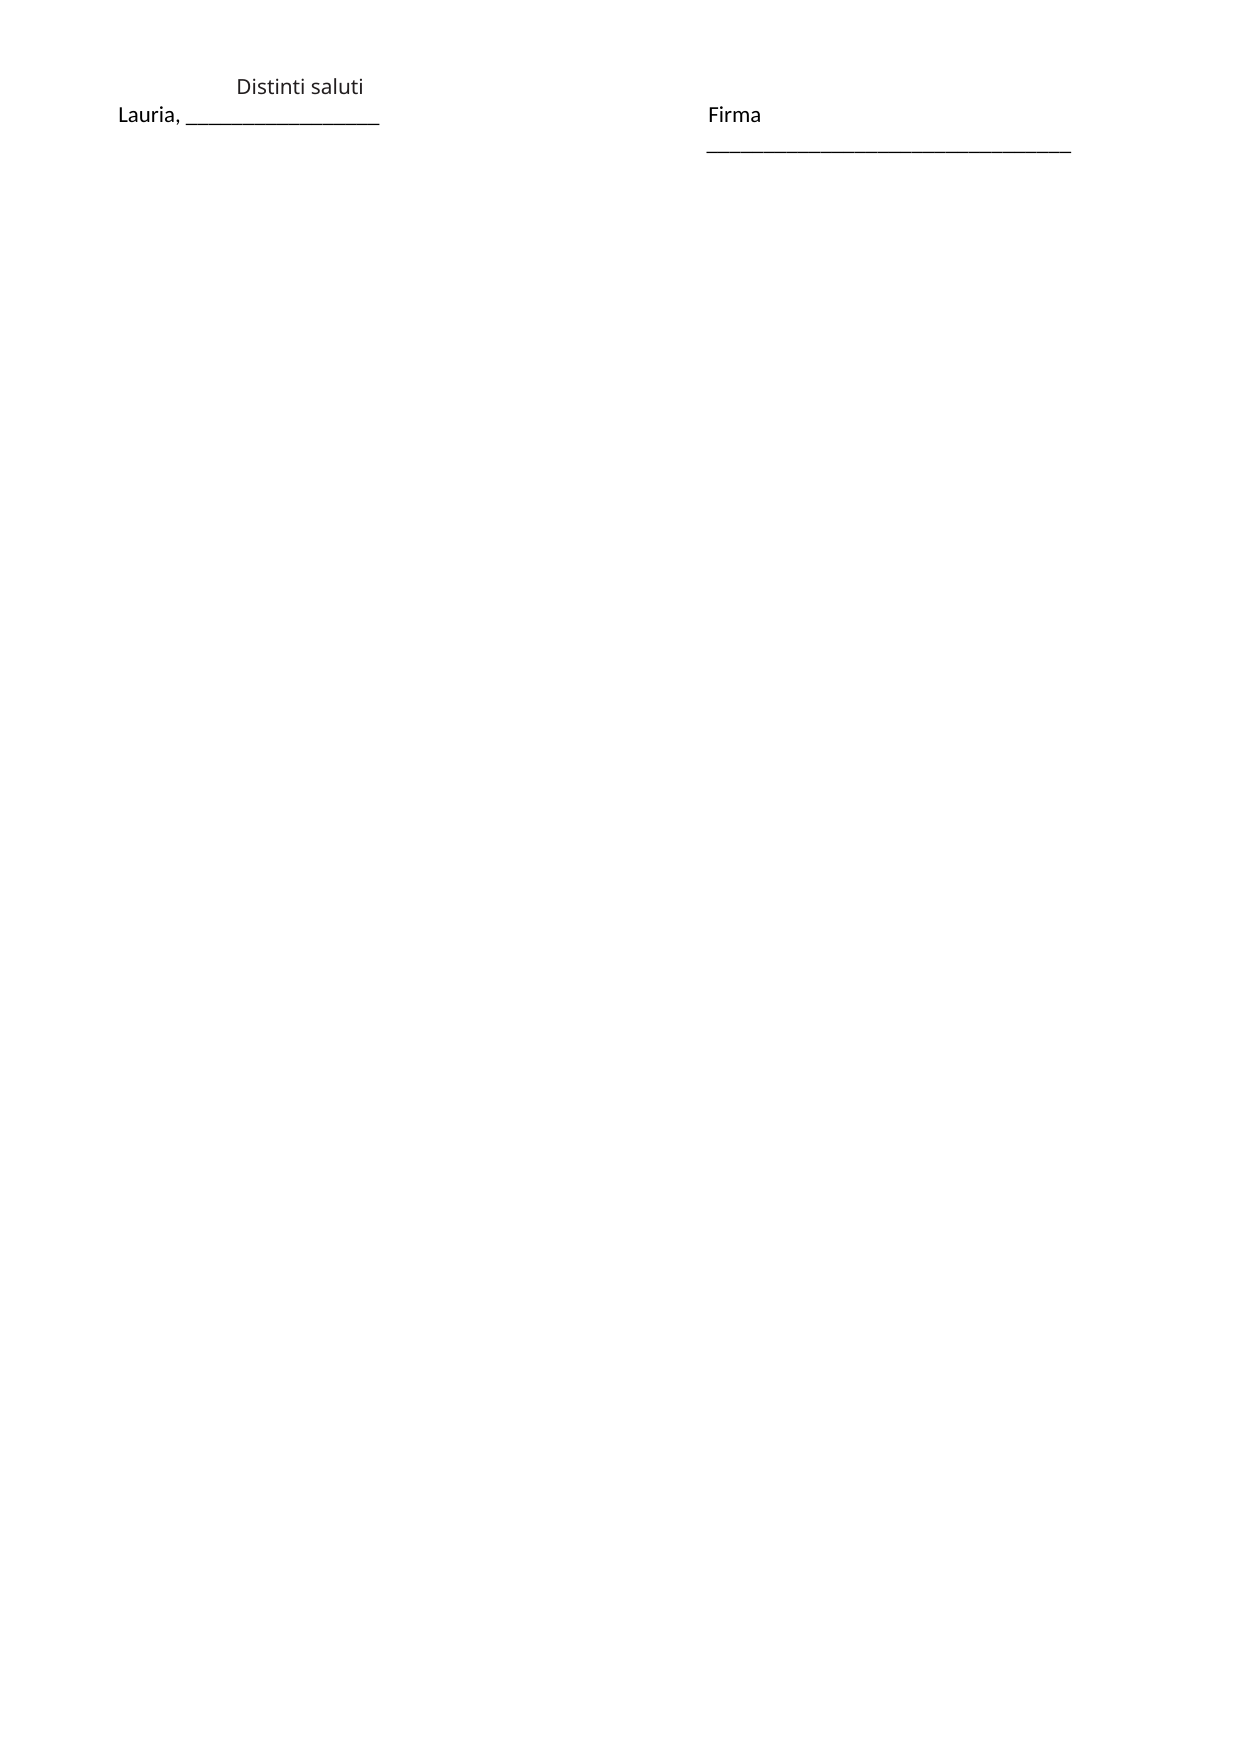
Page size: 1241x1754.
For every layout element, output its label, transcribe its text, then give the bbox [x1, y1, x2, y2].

text Distinti saluti [118, 72, 1122, 100]
text ________________________________ [118, 128, 1122, 156]
text Lauria, _________________ Firma [118, 100, 1122, 128]
